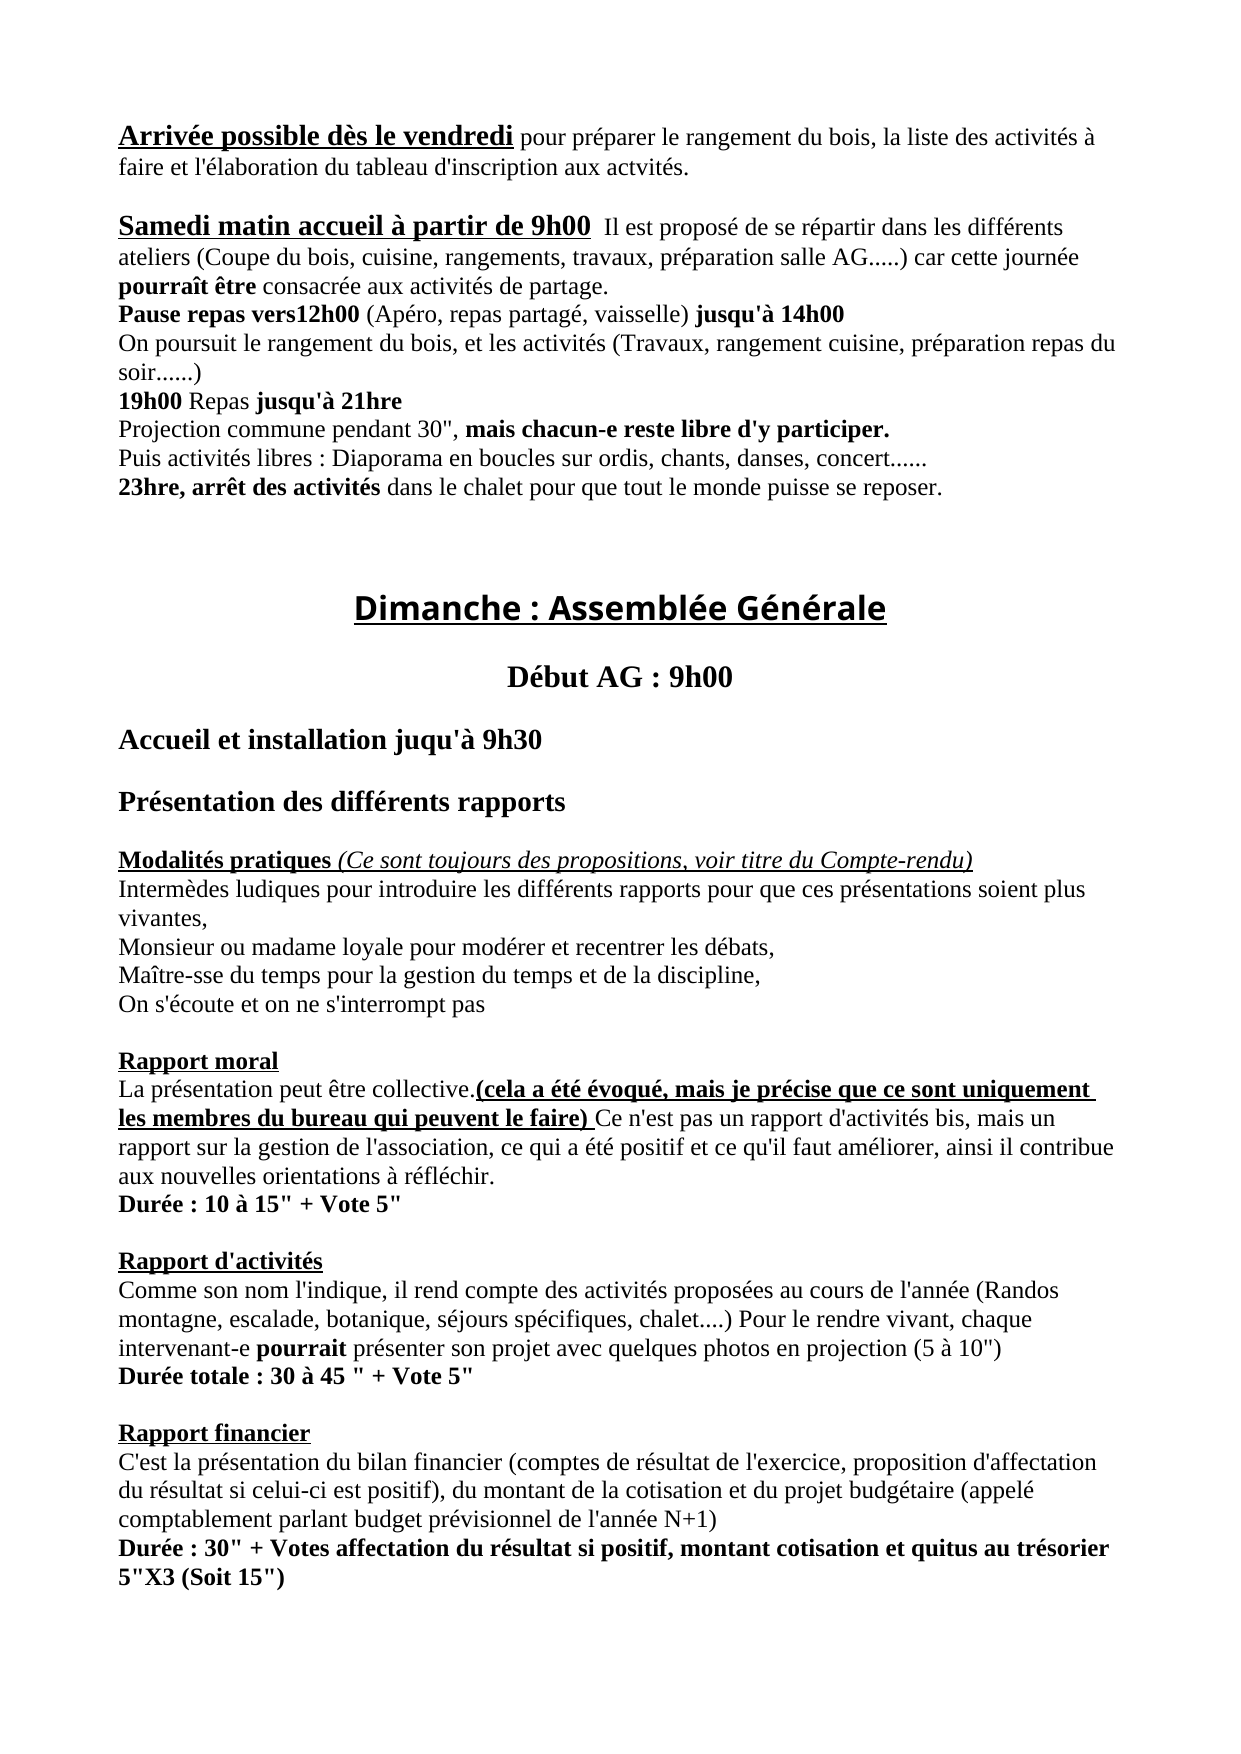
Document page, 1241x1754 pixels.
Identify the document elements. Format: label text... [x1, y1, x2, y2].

text Durée : 30" + Votes affectation du résultat si positif, montant cotisation et quitus au trésorier 5"X3 (Soit 15") [118, 1533, 1122, 1591]
text Puis activités libres : Diaporama en boucles sur ordis, chants, danses, concert...... [118, 443, 1122, 472]
text Durée totale : 30 à 45 " + Vote 5" [118, 1361, 1122, 1390]
text Rapport financier [118, 1418, 1122, 1447]
text Pause repas vers12h00 (Apéro, repas partagé, vaisselle) jusqu'à 14h00 [118, 299, 1122, 328]
text La présentation peut être collective.(cela a été évoqué, mais je précise que ce sont uniquement les membres du bureau qui peuvent le faire) Ce n'est pas un rapport d'activités bis, mais un rapport sur la gestion de l'association, ce qui a été positif et ce qu'il faut améliorer, ainsi il contribue aux nouvelles orientations à réfléchir. [118, 1074, 1122, 1189]
text Durée : 10 à 15" + Vote 5" [118, 1189, 1122, 1218]
text Rapport moral [118, 1046, 1122, 1074]
text Maître-sse du temps pour la gestion du temps et de la discipline, [118, 960, 1122, 989]
text 19h00 Repas jusqu'à 21hre [118, 386, 1122, 414]
text Modalités pratiques (Ce sont toujours des propositions, voir titre du Compte-rendu) [118, 845, 1122, 874]
text On s'écoute et on ne s'interrompt pas [118, 989, 1122, 1018]
text Intermèdes ludiques pour introduire les différents rapports pour que ces présentations soient plus vivantes, [118, 874, 1122, 932]
text Samedi matin accueil à partir de 9h00 Il est proposé de se répartir dans les différents ateliers (Coupe du bois, cuisine, rangements, travaux, préparation salle AG.....) car cette journée pourraît être consacrée aux activités de partage. [118, 208, 1122, 299]
text C'est la présentation du bilan financier (comptes de résultat de l'exercice, proposition d'affectation du résultat si celui-ci est positif), du montant de la cotisation et du projet budgétaire (appelé comptablement parlant budget prévisionnel de l'année N+1) [118, 1447, 1122, 1533]
text On poursuit le rangement du bois, et les activités (Travaux, rangement cuisine, préparation repas du soir......) [118, 328, 1122, 386]
text Projection commune pendant 30", mais chacun-e reste libre d'y participer. [118, 414, 1122, 443]
text Rapport d'activités [118, 1246, 1122, 1275]
text Présentation des différents rapports [118, 784, 1122, 817]
text Monsieur ou madame loyale pour modérer et recentrer les débats, [118, 932, 1122, 960]
text Dimanche : Assemblée Générale [118, 585, 1122, 630]
text Accueil et installation juqu'à 9h30 [118, 722, 1122, 756]
text 23hre, arrêt des activités dans le chalet pour que tout le monde puisse se reposer. [118, 472, 1122, 501]
text Début AG : 9h00 [118, 658, 1122, 694]
text Comme son nom l'indique, il rend compte des activités proposées au cours de l'année (Randos montagne, escalade, botanique, séjours spécifiques, chalet....) Pour le rendre vivant, chaque intervenant-e pourrait présenter son projet avec quelques photos en projection (5 à 10") [118, 1275, 1122, 1361]
text Arrivée possible dès le vendredi pour préparer le rangement du bois, la liste des activités à faire et l'élaboration du tableau d'inscription aux actvités. [118, 118, 1122, 180]
